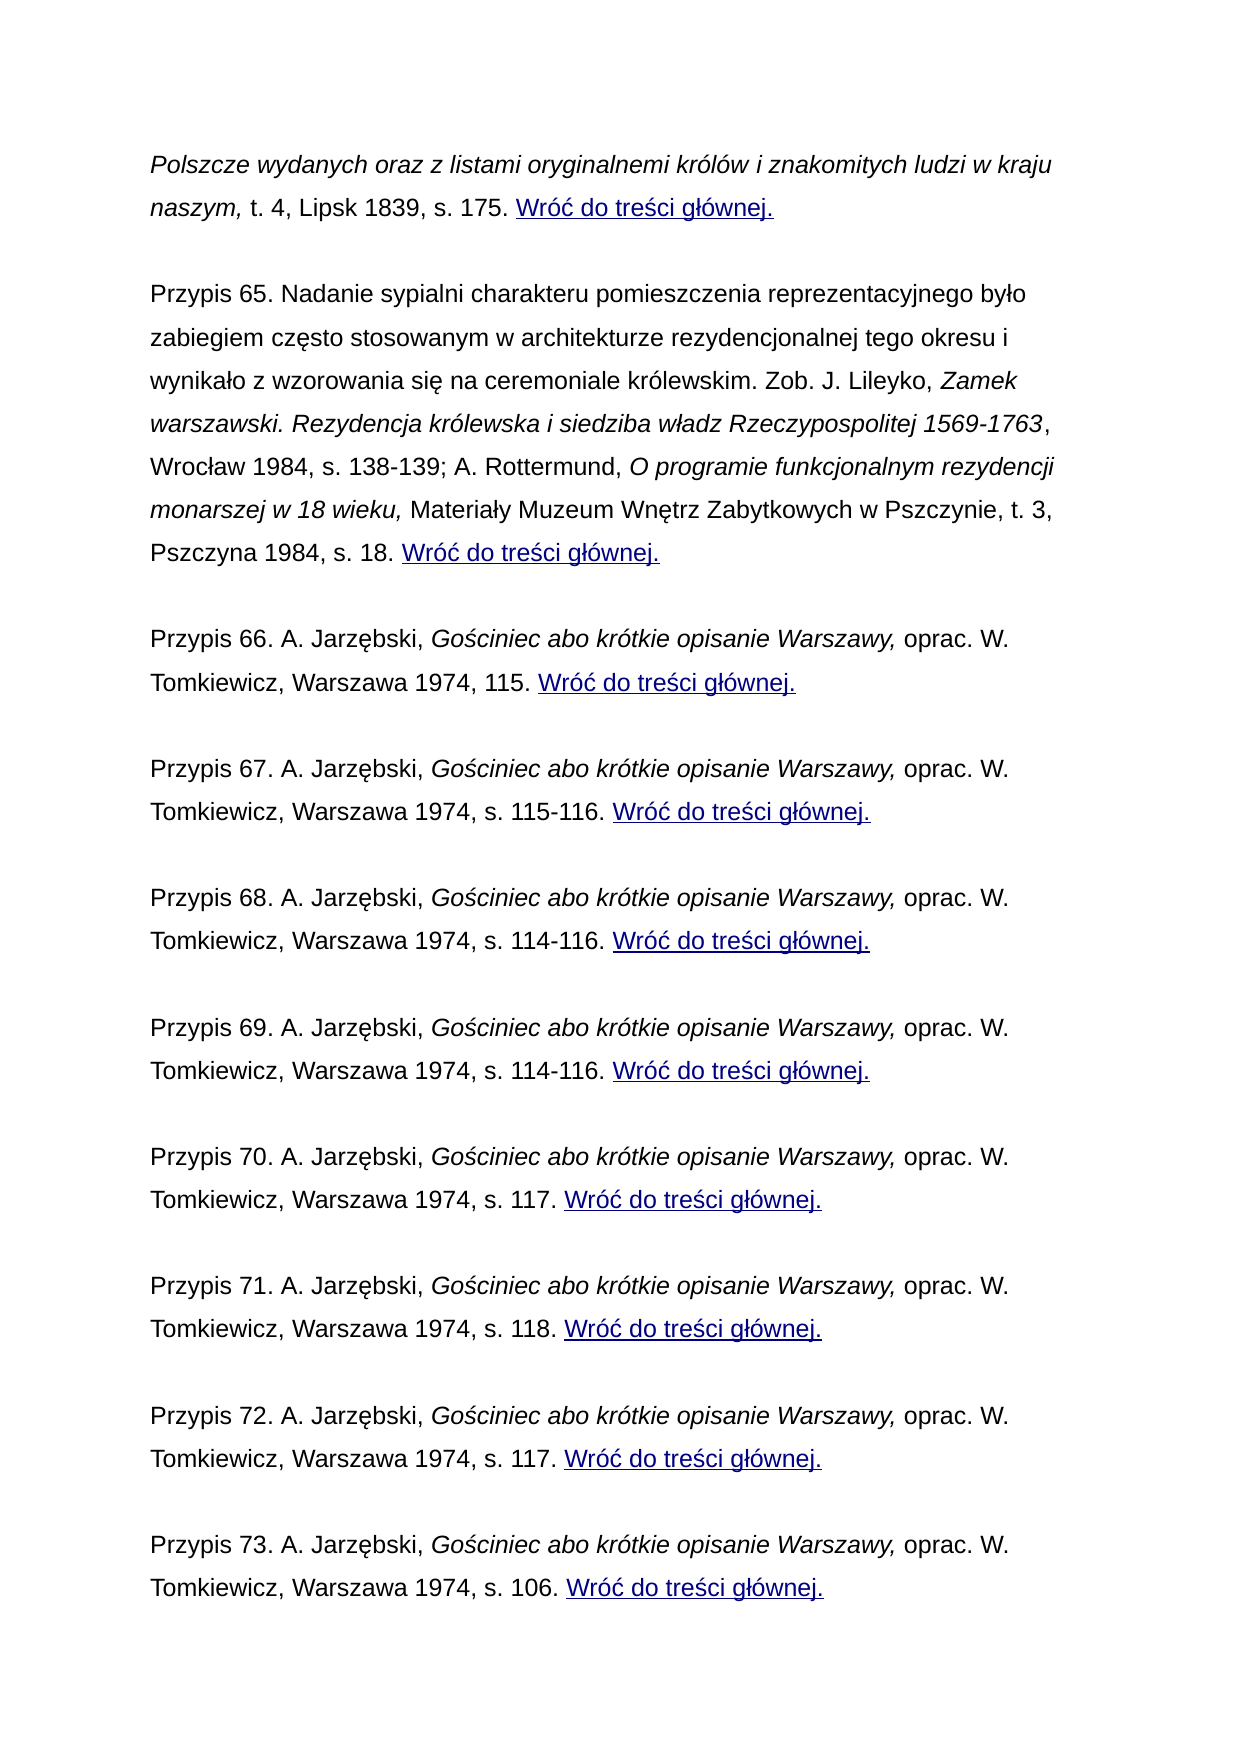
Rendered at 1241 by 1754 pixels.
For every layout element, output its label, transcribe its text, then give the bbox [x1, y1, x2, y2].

text Przypis 66. A. Jarzębski, Gościniec abo krótkie opisanie Warszawy, oprac. W. Tomkiewicz, Warszawa 1974, 115. Wróć do treści głównej. [150, 624, 1090, 696]
text Przypis 65. Nadanie sypialni charakteru pomieszczenia reprezentacyjnego było zabiegiem często stosowanym w architekturze rezydencjonalnej tego okresu i wynikało z wzorowania się na ceremoniale królewskim. Zob. J. Lileyko, Zamek warszawski. Rezydencja królewska i siedziba władz Rzeczypospolitej 1569-1763, Wrocław 1984, s. 138-139; A. Rottermund, O programie funkcjonalnym rezydencji monarszej w 18 wieku, Materiały Muzeum Wnętrz Zabytkowych w Pszczynie, t. 3, Pszczyna 1984, s. 18. Wróć do treści głównej. [150, 279, 1090, 567]
text Polszcze wydanych oraz z listami oryginalnemi królów i znakomitych ludzi w kraju naszym, t. 4, Lipsk 1839, s. 175. Wróć do treści głównej. [150, 150, 1090, 222]
text Przypis 72. A. Jarzębski, Gościniec abo krótkie opisanie Warszawy, oprac. W. Tomkiewicz, Warszawa 1974, s. 117. Wróć do treści głównej. [150, 1401, 1090, 1472]
text Przypis 73. A. Jarzębski, Gościniec abo krótkie opisanie Warszawy, oprac. W. Tomkiewicz, Warszawa 1974, s. 106. Wróć do treści głównej. [150, 1530, 1090, 1602]
text Przypis 70. A. Jarzębski, Gościniec abo krótkie opisanie Warszawy, oprac. W. Tomkiewicz, Warszawa 1974, s. 117. Wróć do treści głównej. [150, 1142, 1090, 1214]
text Przypis 71. A. Jarzębski, Gościniec abo krótkie opisanie Warszawy, oprac. W. Tomkiewicz, Warszawa 1974, s. 118. Wróć do treści głównej. [150, 1271, 1090, 1343]
text Przypis 68. A. Jarzębski, Gościniec abo krótkie opisanie Warszawy, oprac. W. Tomkiewicz, Warszawa 1974, s. 114-116. Wróć do treści głównej. [150, 883, 1090, 955]
text Przypis 67. A. Jarzębski, Gościniec abo krótkie opisanie Warszawy, oprac. W. Tomkiewicz, Warszawa 1974, s. 115-116. Wróć do treści głównej. [150, 754, 1090, 826]
text Przypis 69. A. Jarzębski, Gościniec abo krótkie opisanie Warszawy, oprac. W. Tomkiewicz, Warszawa 1974, s. 114-116. Wróć do treści głównej. [150, 1012, 1090, 1084]
